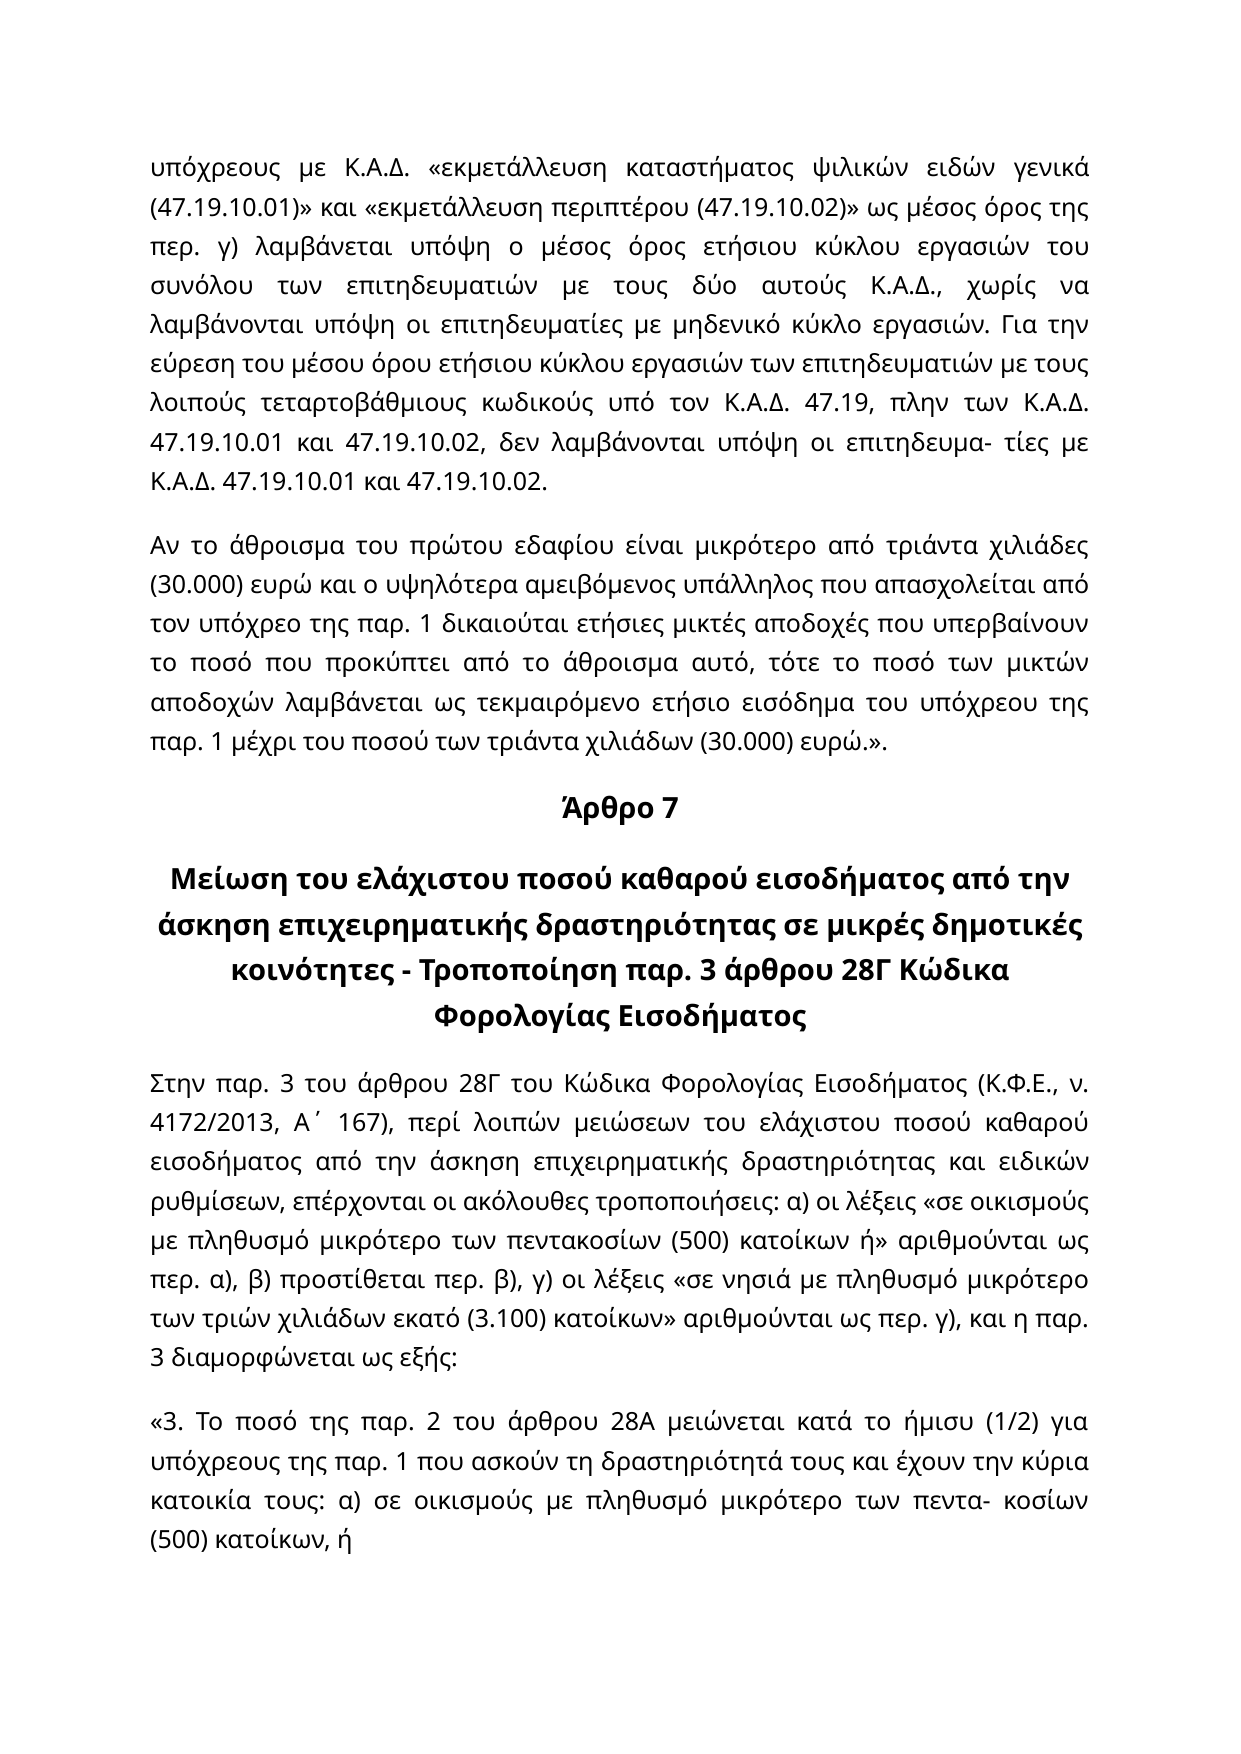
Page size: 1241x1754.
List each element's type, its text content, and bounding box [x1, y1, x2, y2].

text Αν το άθροισμα του πρώτου εδαφίου είναι μικρότερο από τριάντα χιλιάδες (30.000) ευρώ και ο υψηλότερα αμειβόμενος υπάλληλος που απασχολείται από τον υπόχρεο της παρ. 1 δικαιούται ετήσιες μικτές αποδοχές που υπερβαίνουν το ποσό που προκύπτει από το άθροισμα αυτό, τότε το ποσό των μικτών αποδοχών λαμβάνεται ως τεκμαιρόμενο ετήσιο εισόδημα του υπόχρεου της παρ. 1 μέχρι του ποσού των τριάντα χιλιάδων (30.000) ευρώ.». [150, 527, 1090, 757]
subtitle Μείωση του ελάχιστου ποσού καθαρού εισοδήματος από την άσκηση επιχειρηματικής δραστηριότητας σε μικρές δημοτικές κοινότητες - Τροποποίηση παρ. 3 άρθρου 28Γ Κώδικα Φορολογίας Εισοδήματος [150, 858, 1090, 1035]
text Στην παρ. 3 του άρθρου 28Γ του Κώδικα Φορολογίας Εισοδήματος (Κ.Φ.Ε., ν. 4172/2013, Α΄ 167), περί λοιπών μειώσεων του ελάχιστου ποσού καθαρού εισοδήματος από την άσκηση επιχειρηματικής δραστηριότητας και ειδικών ρυθμίσεων, επέρχονται οι ακόλουθες τροποποιήσεις: α) οι λέξεις «σε οικισμούς με πληθυσμό μικρότερο των πεντακοσίων (500) κατοίκων ή» αριθμούνται ως περ. α), β) προστίθεται περ. β), γ) οι λέξεις «σε νησιά με πληθυσμό μικρότερο των τριών χιλιάδων εκατό (3.100) κατοίκων» αριθμούνται ως περ. γ), και η παρ. 3 διαμορφώνεται ως εξής: [150, 1066, 1090, 1374]
text υπόχρεους με Κ.Α.Δ. «εκμετάλλευση καταστήματος ψιλικών ειδών γενικά (47.19.10.01)» και «εκμετάλλευση περιπτέρου (47.19.10.02)» ως μέσος όρος της περ. γ) λαμβάνεται υπόψη ο μέσος όρος ετήσιου κύκλου εργασιών του συνόλου των επιτηδευματιών με τους δύο αυτούς Κ.Α.Δ., χωρίς να λαμβάνονται υπόψη οι επιτηδευματίες με μηδενικό κύκλο εργασιών. Για την εύρεση του μέσου όρου ετήσιου κύκλου εργασιών των επιτηδευματιών με τους λοιπούς τεταρτοβάθμιους κωδικούς υπό τον Κ.Α.Δ. 47.19, πλην των Κ.Α.Δ. 47.19.10.01 και 47.19.10.02, δεν λαμβάνονται υπόψη οι επιτηδευμα- τίες με Κ.Α.Δ. 47.19.10.01 και 47.19.10.02. [150, 150, 1090, 497]
text «3. Το ποσό της παρ. 2 του άρθρου 28Α μειώνεται κατά το ήμισυ (1/2) για υπόχρεους της παρ. 1 που ασκούν τη δραστηριότητά τους και έχουν την κύρια κατοικία τους: α) σε οικισμούς με πληθυσμό μικρότερο των πεντα- κοσίων (500) κατοίκων, ή [150, 1404, 1090, 1556]
subtitle Άρθρο 7 [150, 787, 1090, 827]
